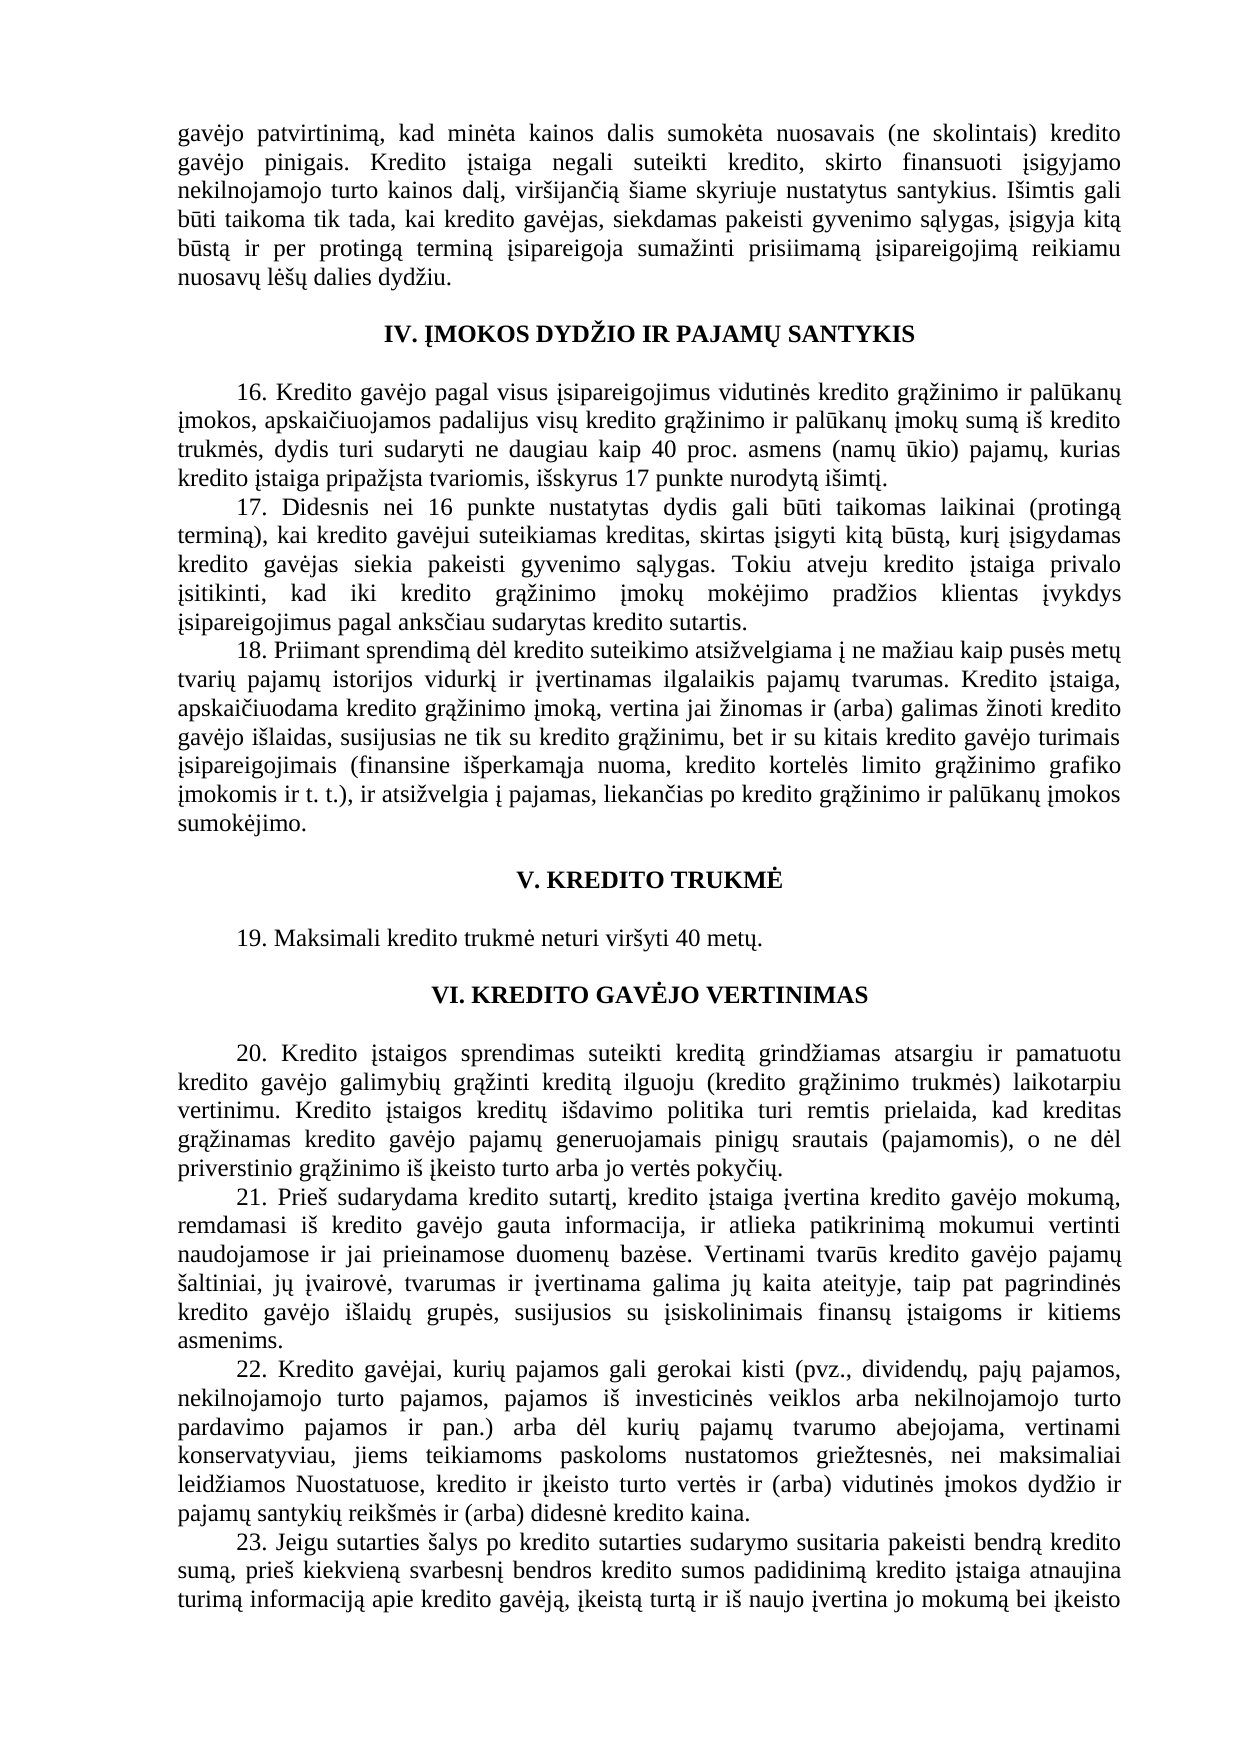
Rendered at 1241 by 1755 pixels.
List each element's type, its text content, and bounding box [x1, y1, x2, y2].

text IV. ĮMOKOS DYDŽIO IR PAJAMŲ SANTYKIS [177, 319, 1122, 348]
text 20. Kredito įstaigos sprendimas suteikti kreditą grindžiamas atsargiu ir pamatuotu kredito gavėjo galimybių grąžinti kreditą ilguoju (kredito grąžinimo trukmės) laikotarpiu vertinimu. Kredito įstaigos kreditų išdavimo politika turi remtis prielaida, kad kreditas grąžinamas kredito gavėjo pajamų generuojamais pinigų srautais (pajamomis), o ne dėl priverstinio grąžinimo iš įkeisto turto arba jo vertės pokyčių. [177, 1038, 1122, 1182]
text 18. Priimant sprendimą dėl kredito suteikimo atsižvelgiama į ne mažiau kaip pusės metų tvarių pajamų istorijos vidurkį ir įvertinamas ilgalaikis pajamų tvarumas. Kredito įstaiga, apskaičiuodama kredito grąžinimo įmoką, vertina jai žinomas ir (arba) galimas žinoti kredito gavėjo išlaidas, susijusias ne tik su kredito grąžinimu, bet ir su kitais kredito gavėjo turimais įsipareigojimais (finansine išperkamąja nuoma, kredito kortelės limito grąžinimo grafiko įmokomis ir t. t.), ir atsižvelgia į pajamas, liekančias po kredito grąžinimo ir palūkanų įmokos sumokėjimo. [177, 636, 1122, 837]
text 19. Maksimali kredito trukmė neturi viršyti 40 metų. [177, 923, 1122, 952]
text 21. Prieš sudarydama kredito sutartį, kredito įstaiga įvertina kredito gavėjo mokumą, remdamasi iš kredito gavėjo gauta informacija, ir atlieka patikrinimą mokumui vertinti naudojamose ir jai prieinamose duomenų bazėse. Vertinami tvarūs kredito gavėjo pajamų šaltiniai, jų įvairovė, tvarumas ir įvertinama galima jų kaita ateityje, taip pat pagrindinės kredito gavėjo išlaidų grupės, susijusios su įsiskolinimais finansų įstaigoms ir kitiems asmenims. [177, 1182, 1122, 1354]
text 23. Jeigu sutarties šalys po kredito sutarties sudarymo susitaria pakeisti bendrą kredito sumą, prieš kiekvieną svarbesnį bendros kredito sumos padidinimą kredito įstaiga atnaujina turimą informaciją apie kredito gavėją, įkeistą turtą ir iš naujo įvertina jo mokumą bei įkeisto [177, 1527, 1122, 1613]
text 22. Kredito gavėjai, kurių pajamos gali gerokai kisti (pvz., dividendų, pajų pajamos, nekilnojamojo turto pajamos, pajamos iš investicinės veiklos arba nekilnojamojo turto pardavimo pajamos ir pan.) arba dėl kurių pajamų tvarumo abejojama, vertinami konservatyviau, jiems teikiamoms paskoloms nustatomos griežtesnės, nei maksimaliai leidžiamos Nuostatuose, kredito ir įkeisto turto vertės ir (arba) vidutinės įmokos dydžio ir pajamų santykių reikšmės ir (arba) didesnė kredito kaina. [177, 1354, 1122, 1527]
text gavėjo patvirtinimą, kad minėta kainos dalis sumokėta nuosavais (ne skolintais) kredito gavėjo pinigais. Kredito įstaiga negali suteikti kredito, skirto finansuoti įsigyjamo nekilnojamojo turto kainos dalį, viršijančią šiame skyriuje nustatytus santykius. Išimtis gali būti taikoma tik tada, kai kredito gavėjas, siekdamas pakeisti gyvenimo sąlygas, įsigyja kitą būstą ir per protingą terminą įsipareigoja sumažinti prisiimamą įsipareigojimą reikiamu nuosavų lėšų dalies dydžiu. [177, 118, 1122, 291]
text VI. KREDITO GAVĖJO VERTINIMAS [177, 981, 1122, 1009]
text 16. Kredito gavėjo pagal visus įsipareigojimus vidutinės kredito grąžinimo ir palūkanų įmokos, apskaičiuojamos padalijus visų kredito grąžinimo ir palūkanų įmokų sumą iš kredito trukmės, dydis turi sudaryti ne daugiau kaip 40 proc. asmens (namų ūkio) pajamų, kurias kredito įstaiga pripažįsta tvariomis, išskyrus 17 punkte nurodytą išimtį. [177, 377, 1122, 492]
text V. KREDITO TRUKMĖ [177, 866, 1122, 894]
text 17. Didesnis nei 16 punkte nustatytas dydis gali būti taikomas laikinai (protingą terminą), kai kredito gavėjui suteikiamas kreditas, skirtas įsigyti kitą būstą, kurį įsigydamas kredito gavėjas siekia pakeisti gyvenimo sąlygas. Tokiu atveju kredito įstaiga privalo įsitikinti, kad iki kredito grąžinimo įmokų mokėjimo pradžios klientas įvykdys įsipareigojimus pagal anksčiau sudarytas kredito sutartis. [177, 492, 1122, 636]
